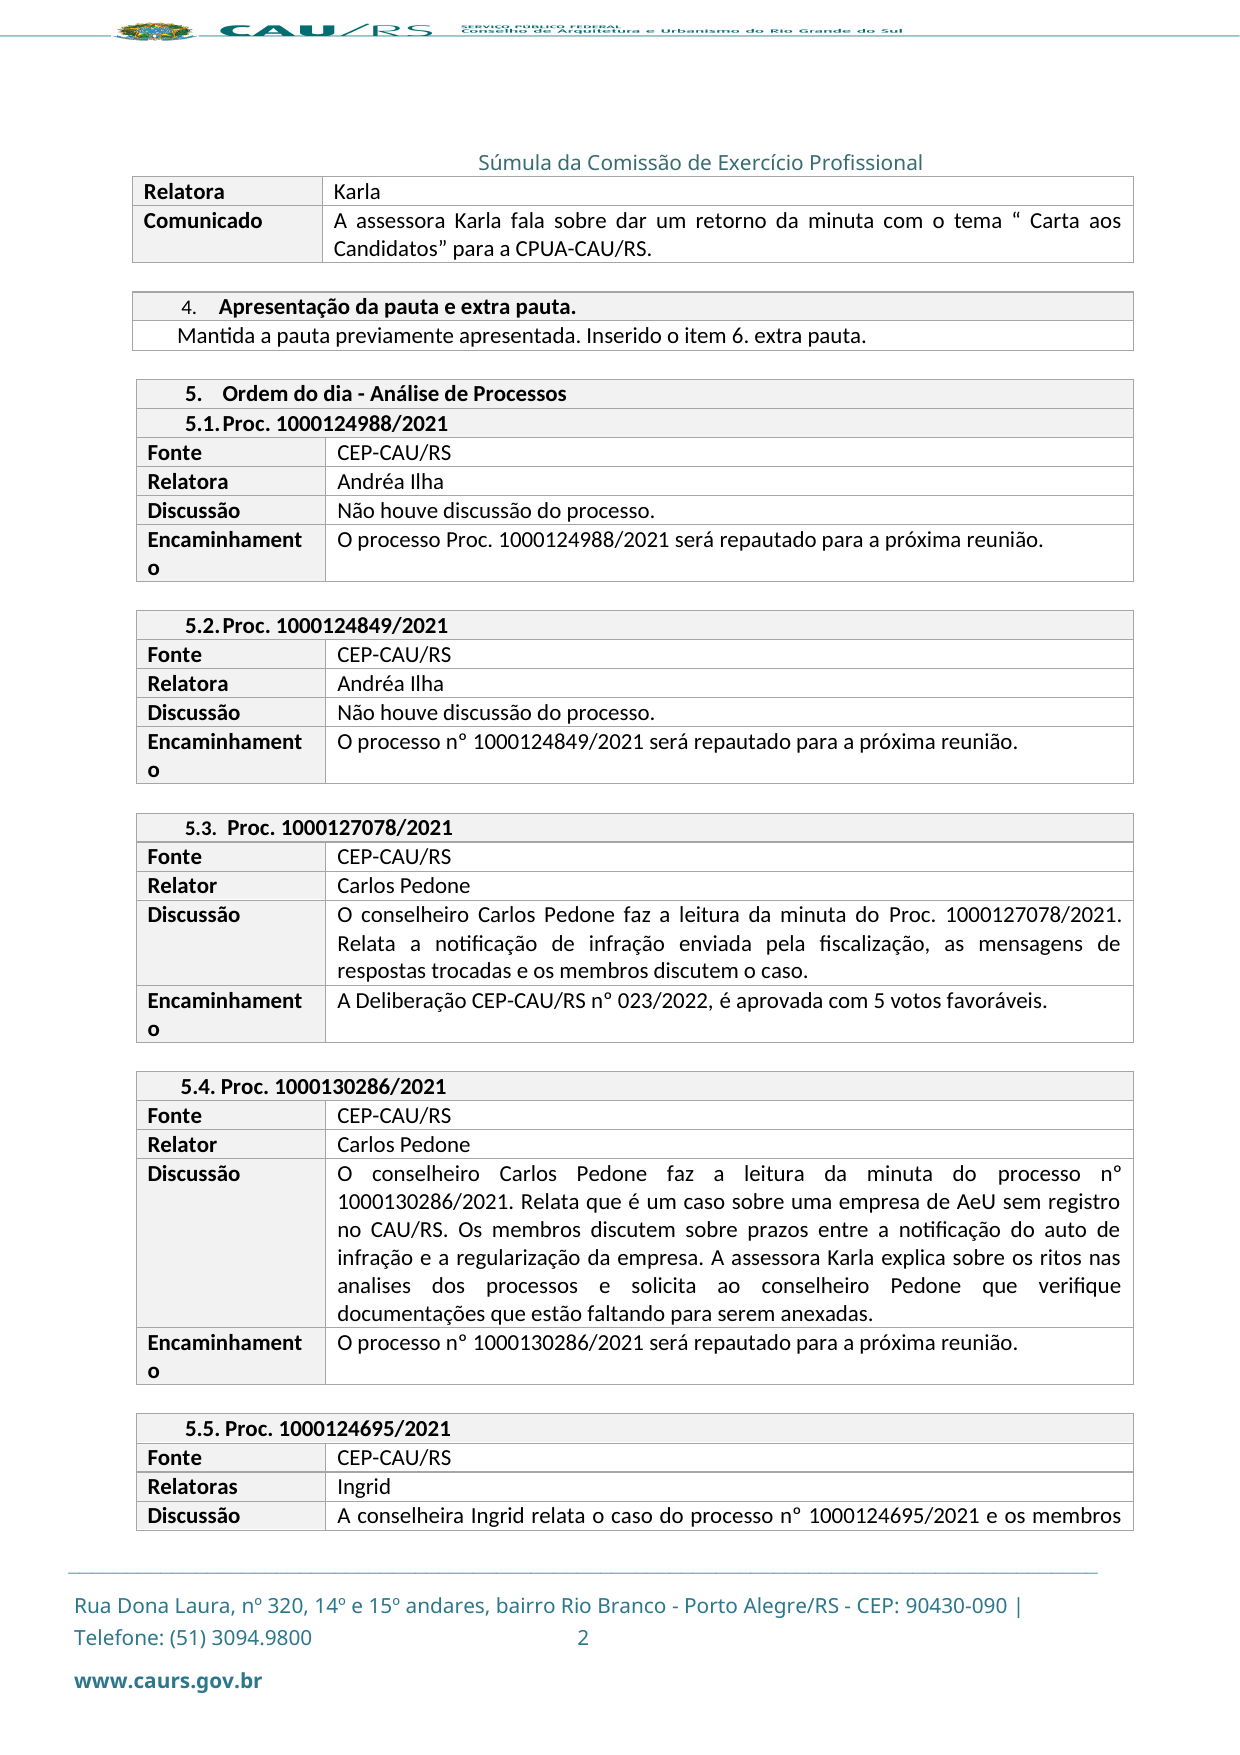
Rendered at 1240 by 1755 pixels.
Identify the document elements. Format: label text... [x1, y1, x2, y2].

table_cell Andréa Ilha [326, 467, 1133, 495]
table_cell Relatora [133, 177, 322, 205]
table_cell Encaminhamento [137, 986, 325, 1042]
table_cell Proc. 1000124849/2021 [137, 611, 1133, 639]
table_cell [131, 668, 136, 697]
table_cell [131, 437, 136, 466]
table_cell Relatora [137, 467, 325, 495]
table_cell [131, 726, 136, 783]
table_cell [131, 871, 136, 899]
table_cell [131, 1443, 136, 1471]
table_cell Comunicado [133, 206, 322, 262]
table_cell Fonte [137, 1101, 325, 1129]
table_cell Mantida a pauta previamente apresentada. Inserido o item 6. extra pauta. [133, 321, 1133, 349]
table_cell Discussão [137, 496, 325, 524]
table_cell Fonte [137, 1444, 325, 1471]
table_cell [131, 1071, 136, 1100]
table_cell [131, 581, 136, 610]
table_cell O processo Proc. 1000124988/2021 será repautado para a próxima reunião. [326, 525, 1133, 581]
table_cell [131, 813, 136, 841]
table_cell Discussão [137, 1502, 325, 1529]
table_cell [131, 1129, 136, 1158]
table_cell Ingrid [326, 1473, 1133, 1501]
table_cell [136, 784, 1133, 812]
table_cell CEP-CAU/RS [326, 640, 1133, 668]
table_cell A assessora Karla fala sobre dar um retorno da minuta com o tema “ Carta aos Candidatos” para a CPUA-CAU/RS. [323, 206, 1133, 262]
table_cell [133, 263, 1133, 291]
table_cell [131, 697, 136, 726]
table_cell [131, 1471, 136, 1501]
table_cell Relatora [137, 669, 325, 697]
table_cell [131, 1042, 136, 1071]
table_cell Proc. 1000127078/2021 [137, 814, 1133, 841]
table_cell Fonte [137, 640, 325, 668]
table_cell [136, 1385, 1133, 1413]
table_cell Relator [137, 1130, 325, 1158]
table_cell Encaminhamento [137, 727, 325, 783]
table_cell Fonte [137, 438, 325, 466]
table_cell Carlos Pedone [326, 872, 1133, 899]
table_cell [131, 408, 136, 437]
table_cell Carlos Pedone [326, 1130, 1133, 1158]
table_cell Discussão [137, 1159, 325, 1327]
table_header [131, 379, 136, 408]
table_cell [131, 639, 136, 668]
table_cell [131, 1158, 136, 1327]
table_cell [131, 1413, 136, 1442]
table_cell Andréa Ilha [326, 669, 1133, 697]
table_cell Encaminhamento [137, 1328, 325, 1384]
table_cell [131, 495, 136, 524]
table_cell [131, 466, 136, 495]
table_header Ordem do dia - Análise de Processos [137, 380, 1133, 408]
table_cell CEP-CAU/RS [326, 1444, 1133, 1471]
table_cell Discussão [137, 901, 325, 985]
table_cell CEP-CAU/RS [326, 438, 1133, 466]
table_cell CEP-CAU/RS [326, 843, 1133, 871]
table_cell Fonte [137, 843, 325, 871]
table_cell Apresentação da pauta e extra pauta. [133, 293, 1133, 320]
table_cell CEP-CAU/RS [326, 1101, 1133, 1129]
table_cell A Deliberação CEP-CAU/RS nº 023/2022, é aprovada com 5 votos favoráveis. [326, 986, 1133, 1042]
table_cell Não houve discussão do processo. [326, 698, 1133, 726]
table_cell [131, 610, 136, 639]
table_cell [131, 1100, 136, 1129]
table_cell Proc. 1000124988/2021 [137, 409, 1133, 437]
table_cell 5.4. Proc. 1000130286/2021 [137, 1072, 1133, 1100]
table_cell Encaminhamento [137, 525, 325, 581]
table_cell Relator [137, 872, 325, 899]
table_cell O processo nº 1000124849/2021 será repautado para a próxima reunião. [326, 727, 1133, 783]
table_cell [131, 900, 136, 985]
table_cell A conselheira Ingrid relata o caso do processo nº 1000124695/2021 e os membros [326, 1502, 1133, 1529]
table_cell [131, 1501, 136, 1529]
table_cell 5.5. Proc. 1000124695/2021 [137, 1414, 1133, 1442]
table_cell [131, 985, 136, 1042]
table_cell O conselheiro Carlos Pedone faz a leitura da minuta do Proc. 1000127078/2021. Relata a notificação de infração enviada pela fiscalização, as mensagens de respostas trocadas e os membros discutem o caso. [326, 901, 1133, 985]
table_cell [136, 582, 1133, 610]
table_cell O processo nº 1000130286/2021 será repautado para a próxima reunião. [326, 1328, 1133, 1384]
table_cell O conselheiro Carlos Pedone faz a leitura da minuta do processo nº 1000130286/2021. Relata que é um caso sobre uma empresa de AeU sem registro no CAU/RS. Os membros discutem sobre prazos entre a notificação do auto de infração e a regularização da empresa. A assessora Karla explica sobre os ritos nas analises dos processos e solicita ao conselheiro Pedone que verifique documentações que estão faltando para serem anexadas. [326, 1159, 1133, 1327]
table_cell [131, 1327, 136, 1384]
table_cell Karla [323, 177, 1133, 205]
table_cell [131, 841, 136, 871]
table_cell Discussão [137, 698, 325, 726]
table_cell Não houve discussão do processo. [326, 496, 1133, 524]
table_cell [131, 1384, 136, 1413]
table_cell [136, 1043, 1133, 1071]
table_cell [131, 783, 136, 812]
table_cell Relatoras [137, 1473, 325, 1501]
table_cell [131, 524, 136, 581]
